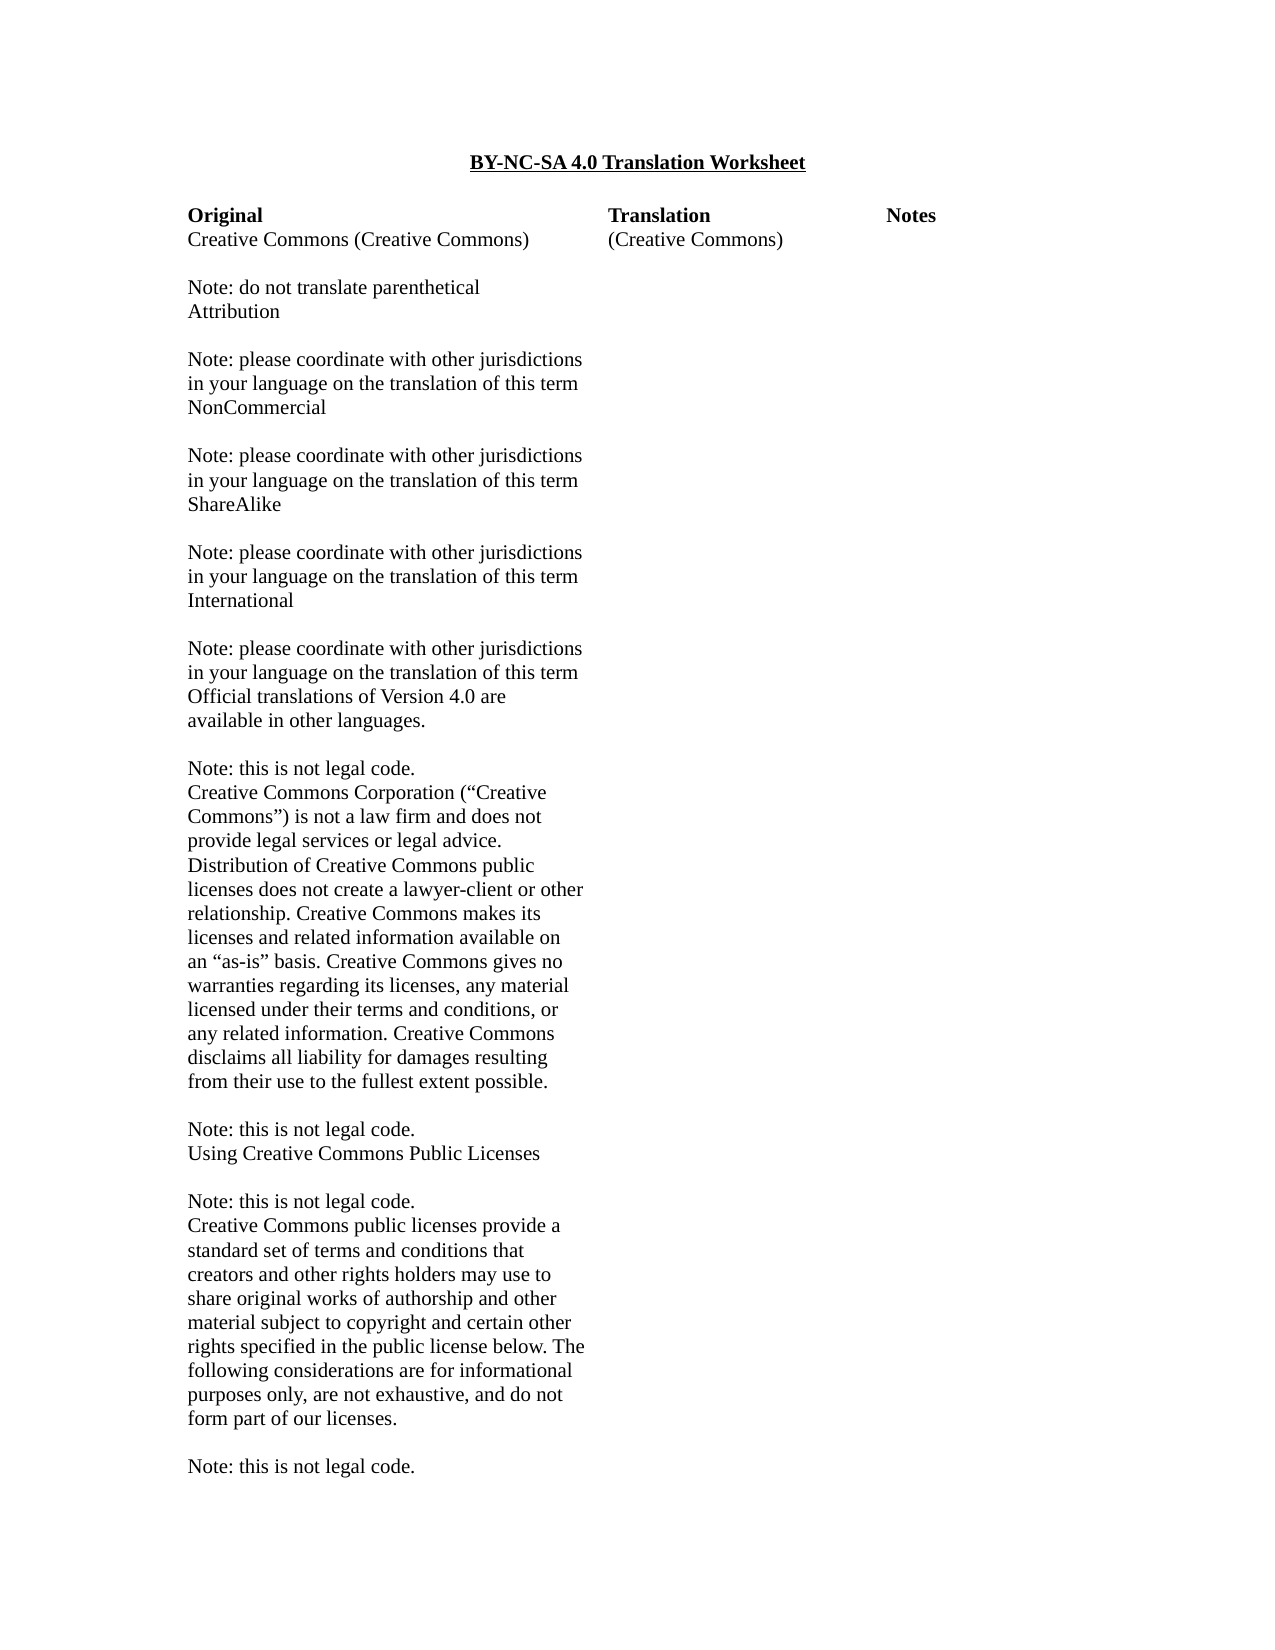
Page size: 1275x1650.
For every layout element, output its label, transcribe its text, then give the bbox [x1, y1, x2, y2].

table_cell [875, 227, 1099, 299]
table_cell Creative Commons public licenses provide a standard set of terms and conditions that creators and other rights holders may use to share original works of authorship and other material subject to copyright and certain other rights specified in the public license below. The following considerations are for informational purposes only, are not exhaustive, and do not form part of our licenses. Note: this is not legal code. [176, 1214, 597, 1478]
table_header Original [176, 203, 597, 227]
table_cell Creative Commons (Creative Commons) Note: do not translate parenthetical [176, 227, 597, 299]
table_cell [875, 1141, 1099, 1213]
table_cell (Creative Commons) [597, 227, 875, 299]
table_cell [597, 1214, 875, 1478]
table_cell [597, 1141, 875, 1213]
table_header Notes [875, 203, 1099, 227]
table_cell [597, 299, 875, 395]
table_cell [875, 780, 1099, 1141]
table_cell [875, 299, 1099, 395]
table_cell [597, 684, 875, 780]
table_cell [597, 395, 875, 492]
table_cell [597, 780, 875, 1141]
table_cell [875, 684, 1099, 780]
table_cell [875, 492, 1099, 588]
table_cell NonCommercial Note: please coordinate with other jurisdictions in your language on the translation of this term [176, 395, 597, 492]
table_cell [597, 492, 875, 588]
table_cell Creative Commons Corporation (“Creative Commons”) is not a law firm and does not provide legal services or legal advice. Distribution of Creative Commons public licenses does not create a lawyer-client or other relationship. Creative Commons makes its licenses and related information available on an “as-is” basis. Creative Commons gives no warranties regarding its licenses, any material licensed under their terms and conditions, or any related information. Creative Commons disclaims all liability for damages resulting from their use to the fullest extent possible. Note: this is not legal code. [176, 780, 597, 1141]
table_cell [875, 395, 1099, 492]
table_cell ShareAlike Note: please coordinate with other jurisdictions in your language on the translation of this term [176, 492, 597, 588]
table_cell Attribution Note: please coordinate with other jurisdictions in your language on the translation of this term [176, 299, 597, 395]
table_header Translation [597, 203, 875, 227]
table_cell [597, 588, 875, 684]
table_cell Official translations of Version 4.0 are available in other languages. Note: this is not legal code. [176, 684, 597, 780]
table_cell International Note: please coordinate with other jurisdictions in your language on the translation of this term [176, 588, 597, 684]
table_cell Using Creative Commons Public Licenses Note: this is not legal code. [176, 1141, 597, 1213]
table_cell [875, 588, 1099, 684]
table_cell [875, 1214, 1099, 1478]
text BY-NC-SA 4.0 Translation Worksheet [187, 150, 1087, 174]
